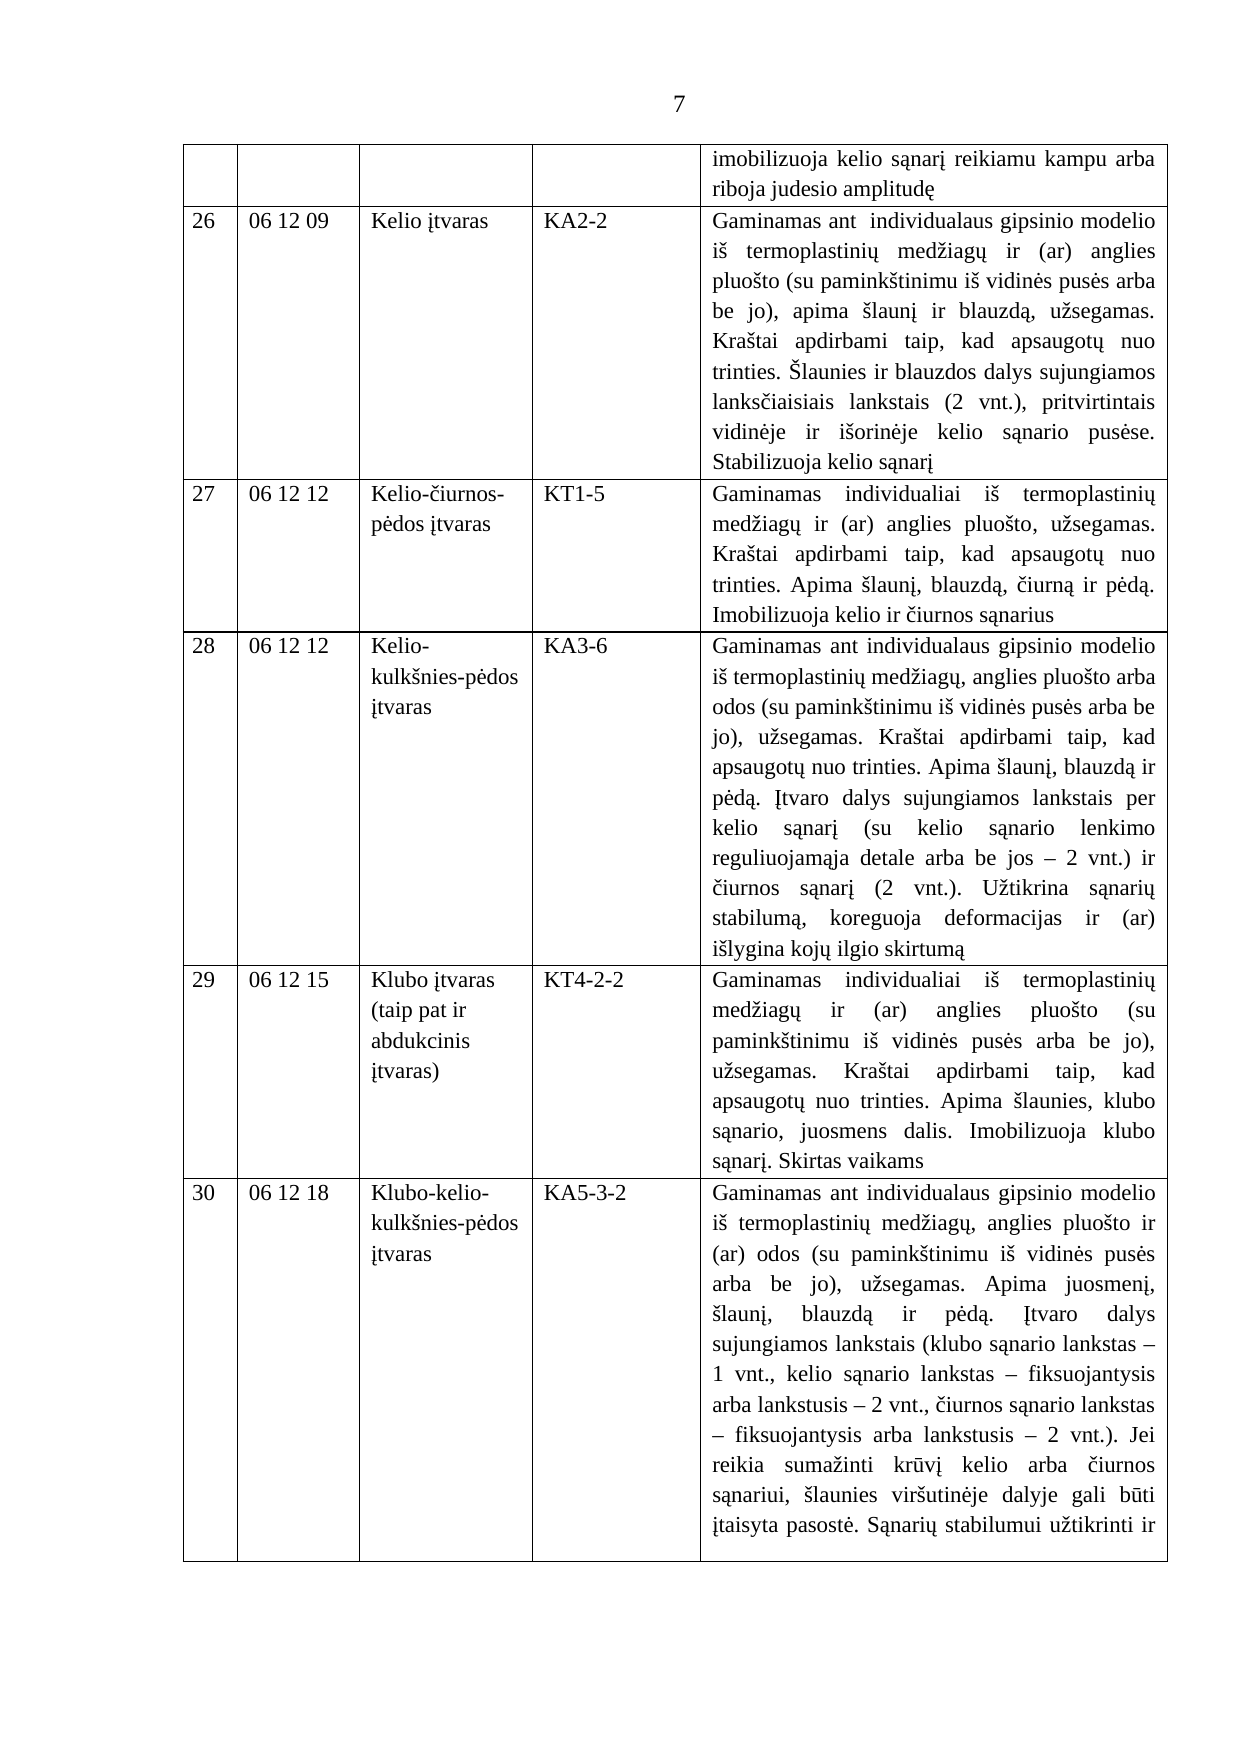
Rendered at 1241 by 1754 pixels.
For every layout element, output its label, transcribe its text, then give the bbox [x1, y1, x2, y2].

table_cell KA2-2 [533, 207, 700, 479]
table_cell 06 12 15 [238, 966, 359, 1178]
table_cell KT4-2-2 [533, 966, 700, 1178]
table_cell Gaminamas individualiai iš termoplastinių medžiagų ir (ar) anglies pluošto (su paminkštinimu iš vidinės pusės arba be jo), užsegamas. Kraštai apdirbami taip, kad apsaugotų nuo trinties. Apima šlaunies, klubo sąnario, juosmens dalis. Imobilizuoja klubo sąnarį. Skirtas vaikams [701, 966, 1167, 1178]
table_cell Kelio-čiurnos-pėdos įtvaras [360, 480, 532, 631]
table_cell imobilizuoja kelio sąnarį reikiamu kampu arba riboja judesio amplitudę [701, 145, 1167, 206]
table_cell [533, 145, 700, 206]
table_cell Gaminamas individualiai iš termoplastinių medžiagų ir (ar) anglies pluošto, užsegamas. Kraštai apdirbami taip, kad apsaugotų nuo trinties. Apima šlaunį, blauzdą, čiurną ir pėdą. Imobilizuoja kelio ir čiurnos sąnarius [701, 480, 1167, 631]
table_cell Gaminamas ant individualaus gipsinio modelio iš termoplastinių medžiagų, anglies pluošto arba odos (su paminkštinimu iš vidinės pusės arba be jo), užsegamas. Kraštai apdirbami taip, kad apsaugotų nuo trinties. Apima šlaunį, blauzdą ir pėdą. Įtvaro dalys sujungiamos lankstais per kelio sąnarį (su kelio sąnario lenkimo reguliuojamąja detale arba be jos – 2 vnt.) ir čiurnos sąnarį (2 vnt.). Užtikrina sąnarių stabilumą, koreguoja deformacijas ir (ar) išlygina kojų ilgio skirtumą [701, 633, 1167, 965]
table_cell 27 [184, 480, 237, 631]
table_cell 06 12 12 [238, 633, 359, 965]
table_cell Klubo įtvaras (taip pat ir abdukcinis įtvaras) [360, 966, 532, 1178]
table_cell [360, 145, 532, 206]
table_cell KT1-5 [533, 480, 700, 631]
table_cell 26 [184, 207, 237, 479]
table_cell Kelio įtvaras [360, 207, 532, 479]
table_cell 06 12 18 [238, 1179, 359, 1561]
table_cell 28 [184, 633, 237, 965]
table_cell Kelio-kulkšnies-pėdos įtvaras [360, 633, 532, 965]
table_cell Klubo-kelio-kulkšnies-pėdos įtvaras [360, 1179, 532, 1561]
table_cell 30 [184, 1179, 237, 1561]
table_cell 06 12 09 [238, 207, 359, 479]
table_cell KA5-3-2 [533, 1179, 700, 1561]
table_cell [238, 145, 359, 206]
table_cell 29 [184, 966, 237, 1178]
table_cell Gaminamas ant individualaus gipsinio modelio iš termoplastinių medžiagų, anglies pluošto ir (ar) odos (su paminkštinimu iš vidinės pusės arba be jo), užsegamas. Apima juosmenį, šlaunį, blauzdą ir pėdą. Įtvaro dalys sujungiamos lankstais (klubo sąnario lankstas – 1 vnt., kelio sąnario lankstas – fiksuojantysis arba lankstusis – 2 vnt., čiurnos sąnario lankstas – fiksuojantysis arba lankstusis – 2 vnt.). Jei reikia sumažinti krūvį kelio arba čiurnos sąnariui, šlaunies viršutinėje dalyje gali būti įtaisyta pasostė. Sąnarių stabilumui užtikrinti ir [701, 1179, 1167, 1561]
table_cell [184, 145, 237, 206]
table_cell 06 12 12 [238, 480, 359, 631]
table_cell KA3-6 [533, 633, 700, 965]
table_cell Gaminamas ant individualaus gipsinio modelio iš termoplastinių medžiagų ir (ar) anglies pluošto (su paminkštinimu iš vidinės pusės arba be jo), apima šlaunį ir blauzdą, užsegamas. Kraštai apdirbami taip, kad apsaugotų nuo trinties. Šlaunies ir blauzdos dalys sujungiamos lanksčiaisiais lankstais (2 vnt.), pritvirtintais vidinėje ir išorinėje kelio sąnario pusėse. Stabilizuoja kelio sąnarį [701, 207, 1167, 479]
